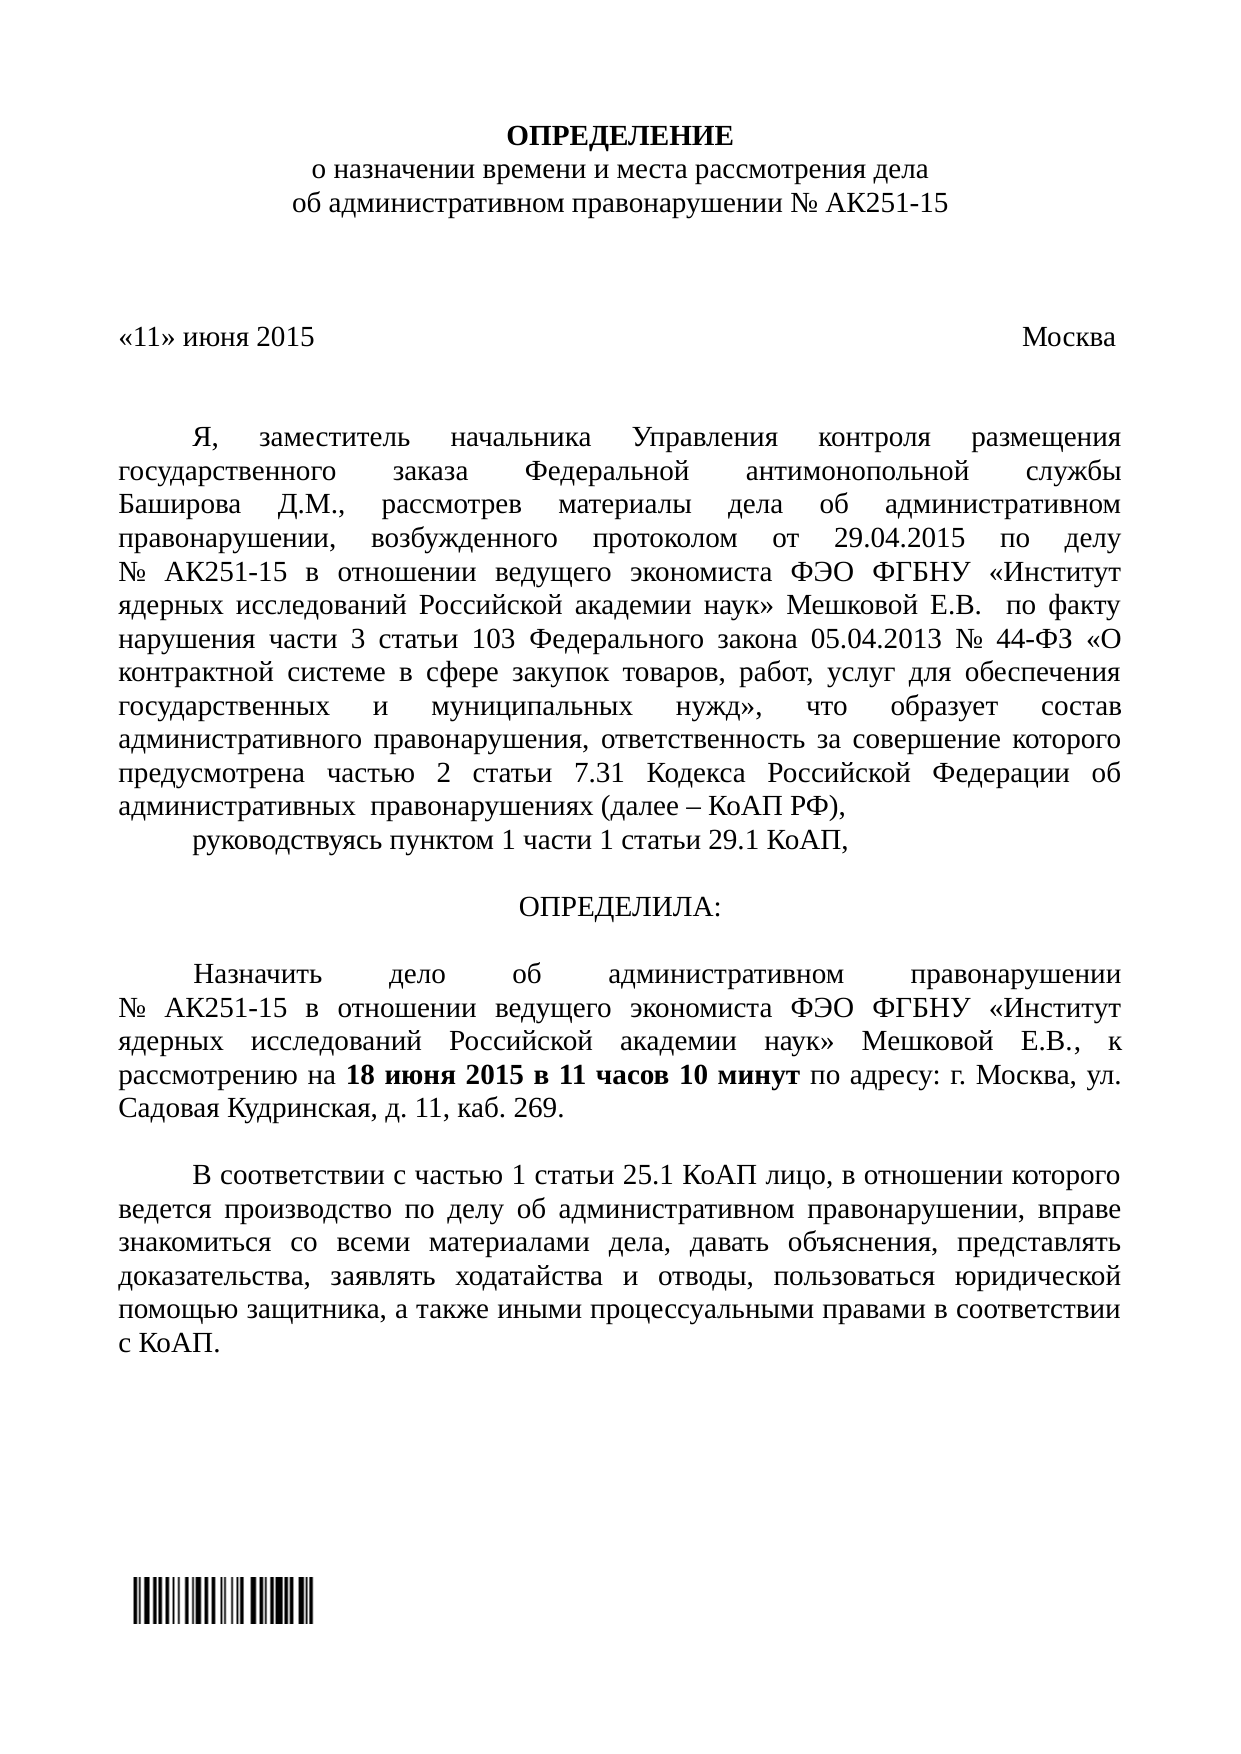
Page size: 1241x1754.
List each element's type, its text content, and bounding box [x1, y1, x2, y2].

text об административном правонарушении № АК251-15 [118, 185, 1122, 219]
text Назначить дело об административном правонарушении № АК251-15 в отношении ведущего экономиста ФЭО ФГБНУ «Институт ядерных исследований Российской академии наук» Мешковой Е.В., к рассмотрению на 18 июня 2015 в 11 часов 10 минут по адресу: г. Москва, ул. Садовая Кудринская, д. 11, каб. 269. [118, 956, 1122, 1124]
text ОПРЕДЕЛИЛА: [118, 889, 1122, 923]
subtitle ОПРЕДЕЛЕНИЕ [118, 118, 1122, 152]
text «11» июня 2015 Москва [118, 319, 1122, 352]
text Я, заместитель начальника Управления контроля размещения государственного заказа Федеральной антимонопольной службы Баширова Д.М., рассмотрев материалы дела об административном правонарушении, возбужденного протоколом от 29.04.2015 по делу № АК251-15 в отношении ведущего экономиста ФЭО ФГБНУ «Институт ядерных исследований Российской академии наук» Мешковой Е.В. по факту нарушения части 3 статьи 103 Федерального закона 05.04.2013 № 44-ФЗ «О контрактной системе в сфере закупок товаров, работ, услуг для обеспечения государственных и муниципальных нужд», что образует состав административного правонарушения, ответственность за совершение которого предусмотрена частью 2 статьи 7.31 Кодекса Российской Федерации об административных правонарушениях (далее – КоАП РФ), [118, 419, 1122, 822]
text В соответствии с частью 1 статьи 25.1 КоАП лицо, в отношении которого ведется производство по делу об административном правонарушении, вправе знакомиться со всеми материалами дела, давать объяснения, представлять доказательства, заявлять ходатайства и отводы, пользоваться юридической помощью защитника, а также иными процессуальными правами в соответствии с КоАП. [118, 1157, 1122, 1359]
picture [118, 1577, 331, 1624]
text о назначении времени и места рассмотрения дела [118, 152, 1122, 185]
text руководствуясь пунктом 1 части 1 статьи 29.1 КоАП, [118, 822, 1122, 856]
